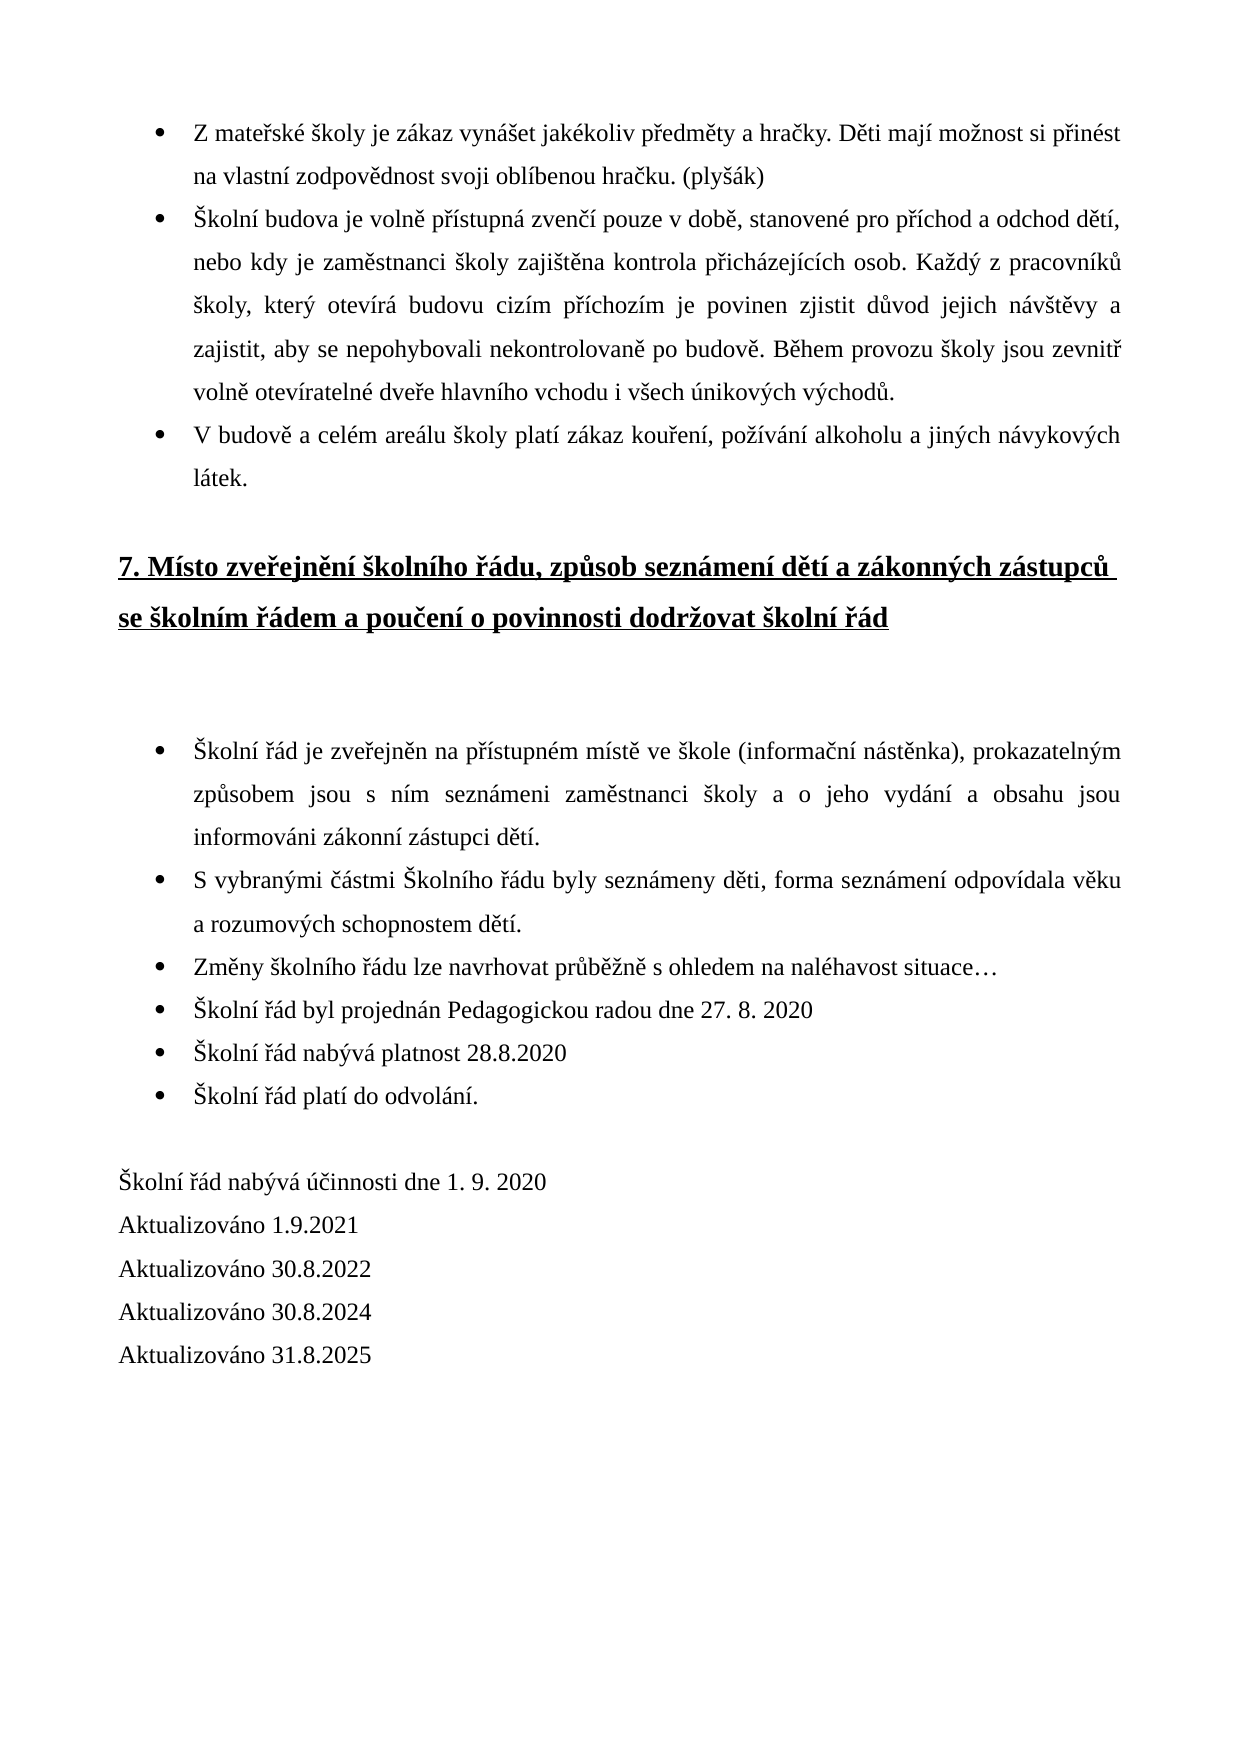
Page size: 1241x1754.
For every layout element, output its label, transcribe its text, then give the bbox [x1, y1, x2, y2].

list Školní řád byl projednán Pedagogickou radou dne 27. 8. 2020 [156, 995, 1122, 1024]
text Aktualizováno 1.9.2021 [118, 1211, 1122, 1239]
list Školní řád je zveřejněn na přístupném místě ve škole (informační nástěnka), prokazatelným způsobem jsou s ním seznámeni zaměstnanci školy a o jeho vydání a obsahu jsou informováni zákonní zástupci dětí. [156, 736, 1122, 851]
list Školní řád platí do odvolání. [156, 1081, 1122, 1110]
text Školní řád nabývá účinnosti dne 1. 9. 2020 [118, 1167, 1122, 1196]
list Změny školního řádu lze navrhovat průběžně s ohledem na naléhavost situace… [156, 952, 1122, 981]
list Školní budova je volně přístupná zvenčí pouze v době, stanovené pro příchod a odchod dětí, nebo kdy je zaměstnanci školy zajištěna kontrola přicházejících osob. Každý z pracovníků školy, který otevírá budovu cizím příchozím je povinen zjistit důvod jejich návštěvy a zajistit, aby se nepohybovali nekontrolovaně po budově. Během provozu školy jsou zevnitř volně otevíratelné dveře hlavního vchodu i všech únikových východů. [156, 204, 1122, 406]
text Aktualizováno 31.8.2025 [118, 1340, 1122, 1369]
list Školní řád nabývá platnost 28.8.2020 [156, 1038, 1122, 1067]
text 7. Místo zveřejnění školního řádu, způsob seznámení dětí a zákonných zástupců se školním řádem a poučení o povinnosti dodržovat školní řád [118, 549, 1122, 633]
text Aktualizováno 30.8.2022 [118, 1254, 1122, 1282]
text Aktualizováno 30.8.2024 [118, 1297, 1122, 1326]
list V budově a celém areálu školy platí zákaz kouření, požívání alkoholu a jiných návykových látek. [156, 420, 1122, 492]
list Z mateřské školy je zákaz vynášet jakékoliv předměty a hračky. Děti mají možnost si přinést na vlastní zodpovědnost svoji oblíbenou hračku. (plyšák) [156, 118, 1122, 190]
list S vybranými částmi Školního řádu byly seznámeny děti, forma seznámení odpovídala věku a rozumových schopnostem dětí. [156, 866, 1122, 937]
